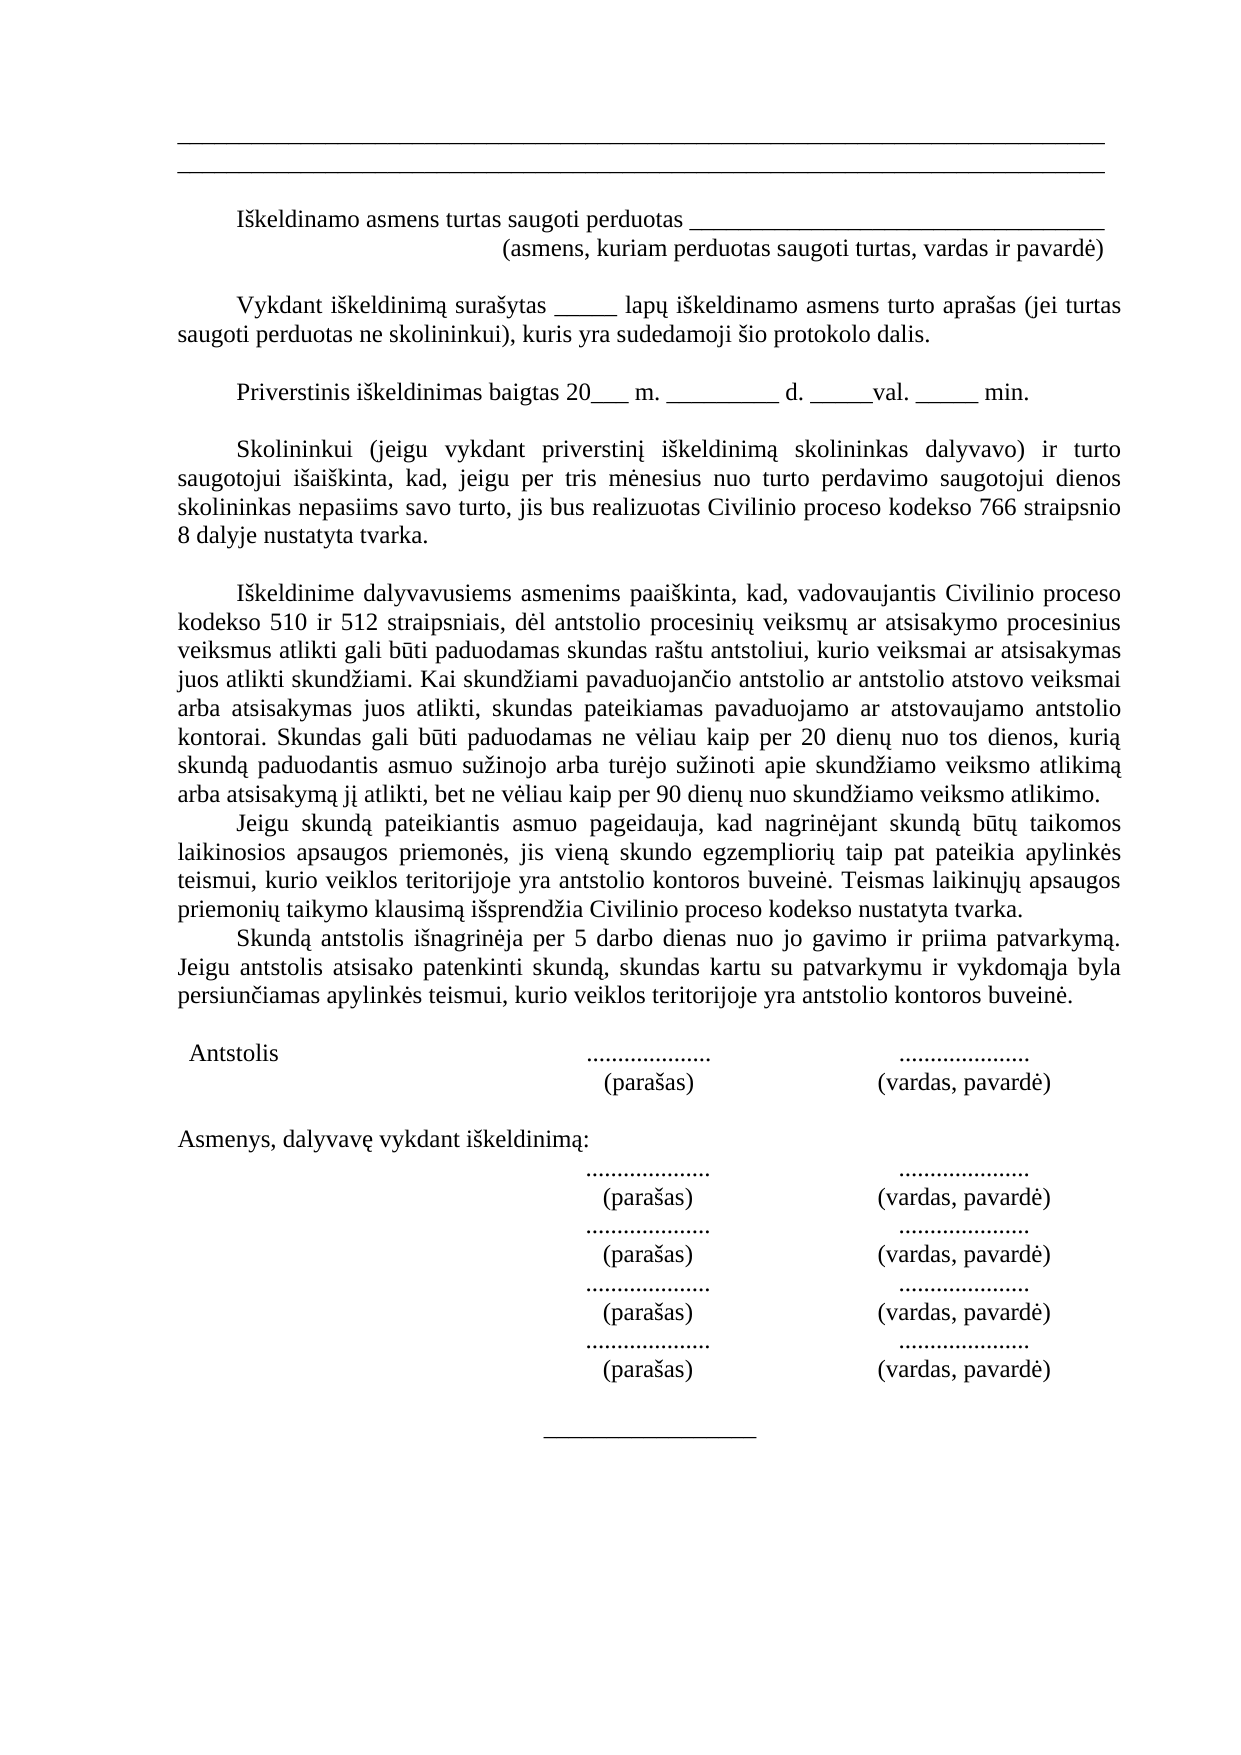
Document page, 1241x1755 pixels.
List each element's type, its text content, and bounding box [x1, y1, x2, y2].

text Priverstinis iškeldinimas baigtas 20___ m. _________ d. _____val. _____ min. [177, 377, 1122, 406]
text (asmens, kuriam perduotas saugoti turtas, vardas ir pavardė) [177, 233, 1122, 262]
table_header Antstolis [177, 1038, 491, 1096]
table_header .................... (parašas) [491, 1038, 806, 1096]
text Skundą antstolis išnagrinėja per 5 darbo dienas nuo jo gavimo ir priima patvarkymą. Jeigu antstolis atsisako patenkinti skundą, skundas kartu su patvarkymu ir vykdomąja byla persiunčiamas apylinkės teismui, kurio veiklos teritorijoje yra antstolio kontoros buveinė. [177, 923, 1122, 1009]
table_header [177, 1153, 490, 1383]
text Iškeldinime dalyvavusiems asmenims paaiškinta, kad, vadovaujantis Civilinio proceso kodekso 510 ir 512 straipsniais, dėl antstolio procesinių veiksmų ar atsisakymo procesinius veiksmus atlikti gali būti paduodamas skundas raštu antstoliui, kurio veiksmai ar atsisakymas juos atlikti skundžiami. Kai skundžiami pavaduojančio antstolio ar antstolio atstovo veiksmai arba atsisakymas juos atlikti, skundas pateikiamas pavaduojamo ar atstovaujamo antstolio kontorai. Skundas gali būti paduodamas ne vėliau kaip per 20 dienų nuo tos dienos, kurią skundą paduodantis asmuo sužinojo arba turėjo sužinoti apie skundžiamo veiksmo atlikimą arba atsisakymą jį atlikti, bet ne vėliau kaip per 90 dienų nuo skundžiamo veiksmo atlikimo. [177, 578, 1122, 808]
text Asmenys, dalyvavę vykdant iškeldinimą: [177, 1124, 1122, 1153]
text _ [177, 147, 1122, 176]
text _________________ [177, 1412, 1122, 1441]
text Jeigu skundą pateikiantis asmuo pageidauja, kad nagrinėjant skundą būtų taikomos laikinosios apsaugos priemonės, jis vieną skundo egzempliorių taip pat pateikia apylinkės teismui, kurio veiklos teritorijoje yra antstolio kontoros buveinė. Teismas laikinųjų apsaugos priemonių taikymo klausimą išsprendžia Civilinio proceso kodekso nustatyta tvarka. [177, 808, 1122, 923]
text _ [177, 118, 1122, 147]
table_header ..................... (vardas, pavardė) ..................... (vardas, pavardė) ..................... (vardas, pavardė) ..................... (vardas, pavardė) [806, 1153, 1122, 1383]
text Vykdant iškeldinimą surašytas _____ lapų iškeldinamo asmens turto aprašas (jei turtas saugoti perduotas ne skolininkui), kuris yra sudedamoji šio protokolo dalis. [177, 291, 1122, 348]
table_header .................... (parašas) .................... (parašas) .................... (parašas) .................... (parašas) [490, 1153, 806, 1383]
text Iškeldinamo asmens turtas saugoti perduotas [177, 204, 1122, 233]
text Skolininkui (jeigu vykdant priverstinį iškeldinimą skolininkas dalyvavo) ir turto saugotojui išaiškinta, kad, jeigu per tris mėnesius nuo turto perdavimo saugotojui dienos skolininkas nepasiims savo turto, jis bus realizuotas Civilinio proceso kodekso 766 straipsnio 8 dalyje nustatyta tvarka. [177, 434, 1122, 549]
table_header ..................... (vardas, pavardė) [806, 1038, 1122, 1096]
